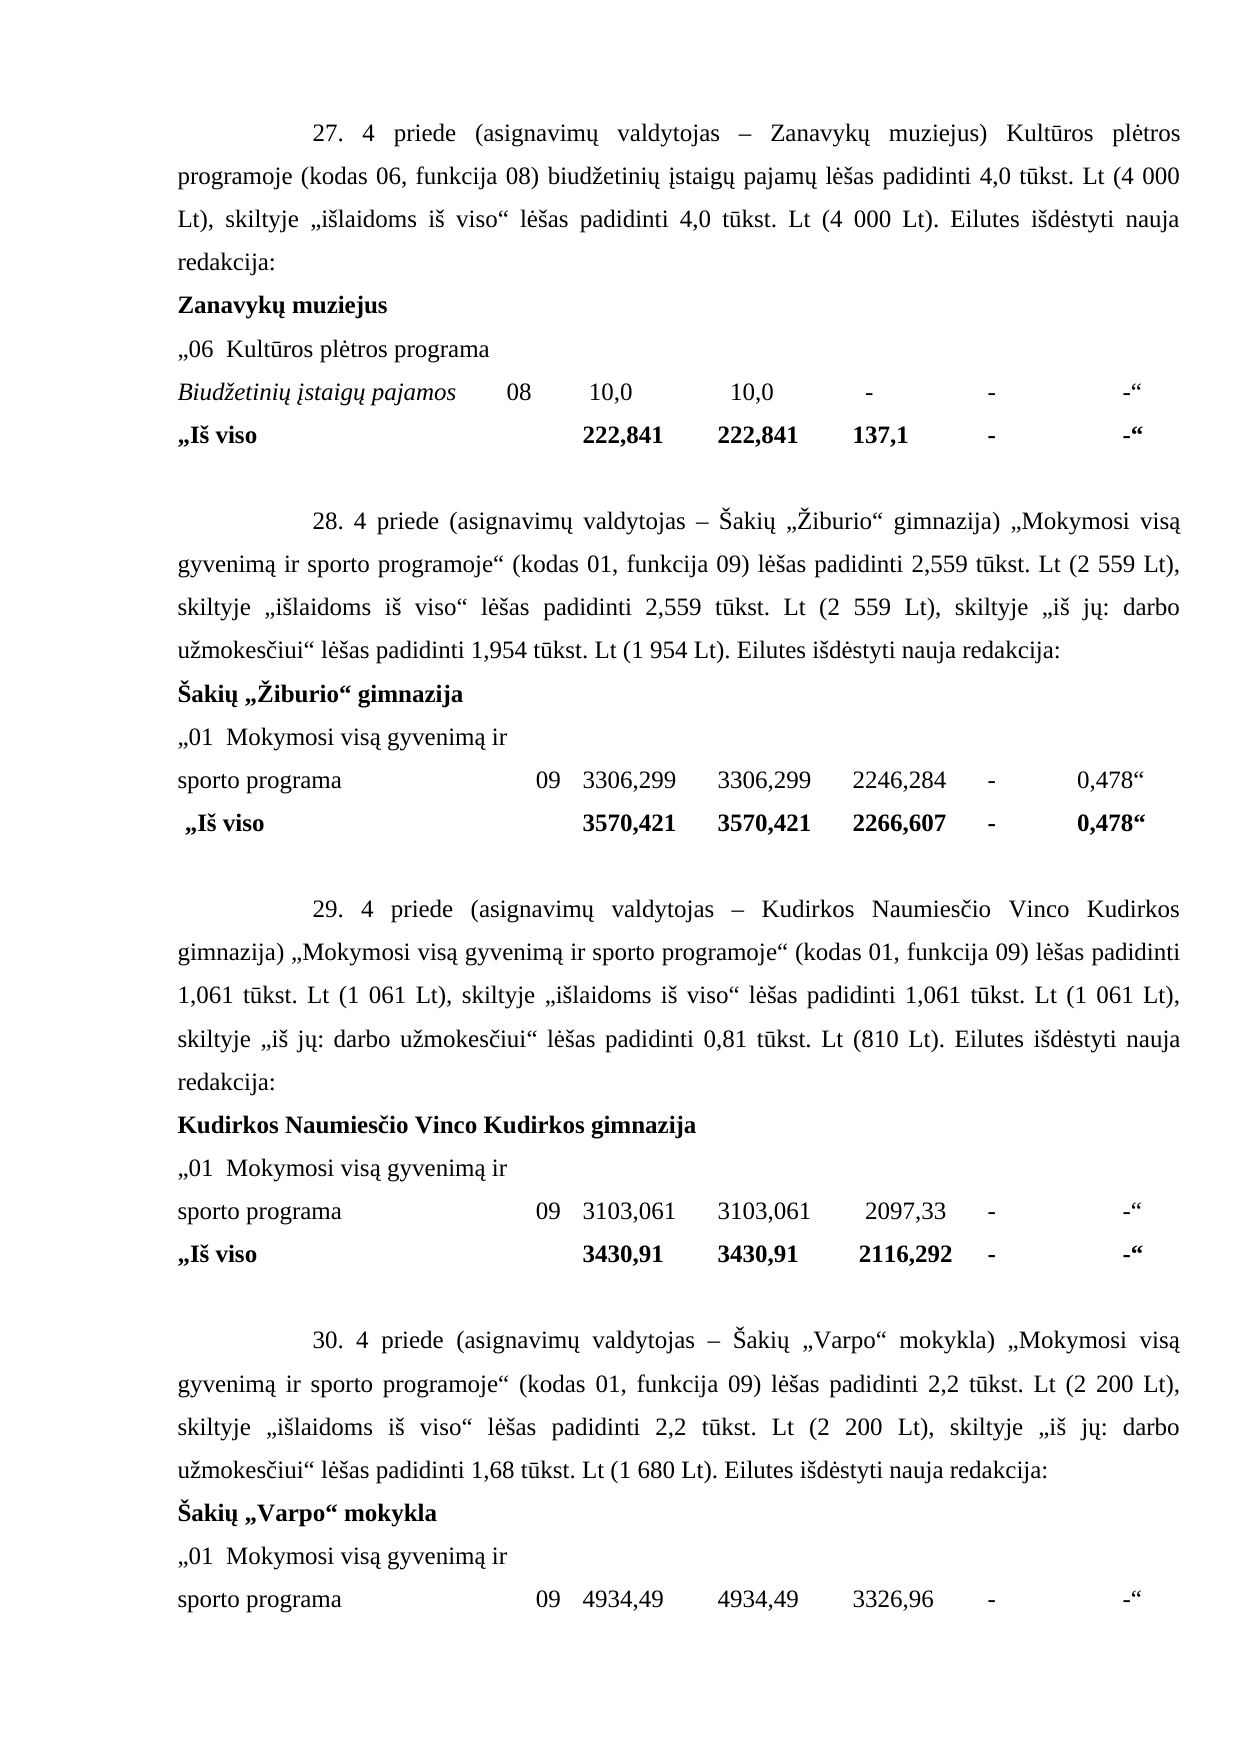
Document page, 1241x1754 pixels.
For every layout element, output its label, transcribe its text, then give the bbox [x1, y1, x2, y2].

text „Iš viso 3430,91 3430,91 2116,292 - -“ [177, 1239, 1181, 1268]
text „01 Mokymosi visą gyvenimą ir [177, 722, 1181, 751]
text Biudžetinių įstaigų pajamos 08 10,0 10,0 - - -“ [177, 377, 1181, 406]
text Šakių „Varpo“ mokykla [177, 1498, 1181, 1527]
text sporto programa 09 3306,299 3306,299 2246,284 - 0,478“ [177, 765, 1181, 794]
text „01 Mokymosi visą gyvenimą ir [177, 1153, 1181, 1182]
text 27. 4 priede (asignavimų valdytojas – Zanavykų muziejus) Kultūros plėtros programoje (kodas 06, funkcija 08) biudžetinių įstaigų pajamų lėšas padidinti 4,0 tūkst. Lt (4 000 Lt), skiltyje „išlaidoms iš viso“ lėšas padidinti 4,0 tūkst. Lt (4 000 Lt). Eilutes išdėstyti nauja redakcija: [177, 118, 1181, 276]
text 28. 4 priede (asignavimų valdytojas – Šakių „Žiburio“ gimnazija) „Mokymosi visą gyvenimą ir sporto programoje“ (kodas 01, funkcija 09) lėšas padidinti 2,559 tūkst. Lt (2 559 Lt), skiltyje „išlaidoms iš viso“ lėšas padidinti 2,559 tūkst. Lt (2 559 Lt), skiltyje „iš jų: darbo užmokesčiui“ lėšas padidinti 1,954 tūkst. Lt (1 954 Lt). Eilutes išdėstyti nauja redakcija: [177, 506, 1181, 664]
text sporto programa 09 4934,49 4934,49 3326,96 - -“ [177, 1584, 1181, 1613]
text 30. 4 priede (asignavimų valdytojas – Šakių „Varpo“ mokykla) „Mokymosi visą gyvenimą ir sporto programoje“ (kodas 01, funkcija 09) lėšas padidinti 2,2 tūkst. Lt (2 200 Lt), skiltyje „išlaidoms iš viso“ lėšas padidinti 2,2 tūkst. Lt (2 200 Lt), skiltyje „iš jų: darbo užmokesčiui“ lėšas padidinti 1,68 tūkst. Lt (1 680 Lt). Eilutes išdėstyti nauja redakcija: [177, 1326, 1181, 1484]
text „01 Mokymosi visą gyvenimą ir [177, 1541, 1181, 1570]
text „06 Kultūros plėtros programa [177, 334, 1181, 362]
text 29. 4 priede (asignavimų valdytojas – Kudirkos Naumiesčio Vinco Kudirkos gimnazija) „Mokymosi visą gyvenimą ir sporto programoje“ (kodas 01, funkcija 09) lėšas padidinti 1,061 tūkst. Lt (1 061 Lt), skiltyje „išlaidoms iš viso“ lėšas padidinti 1,061 tūkst. Lt (1 061 Lt), skiltyje „iš jų: darbo užmokesčiui“ lėšas padidinti 0,81 tūkst. Lt (810 Lt). Eilutes išdėstyti nauja redakcija: [177, 894, 1181, 1096]
text Kudirkos Naumiesčio Vinco Kudirkos gimnazija [177, 1110, 1181, 1139]
text „Iš viso 222,841 222,841 137,1 - -“ [177, 420, 1181, 449]
text Zanavykų muziejus [177, 291, 1181, 319]
text „Iš viso 3570,421 3570,421 2266,607 - 0,478“ [177, 808, 1181, 837]
text Šakių „Žiburio“ gimnazija [177, 679, 1181, 707]
text sporto programa 09 3103,061 3103,061 2097,33 - -“ [177, 1196, 1181, 1225]
